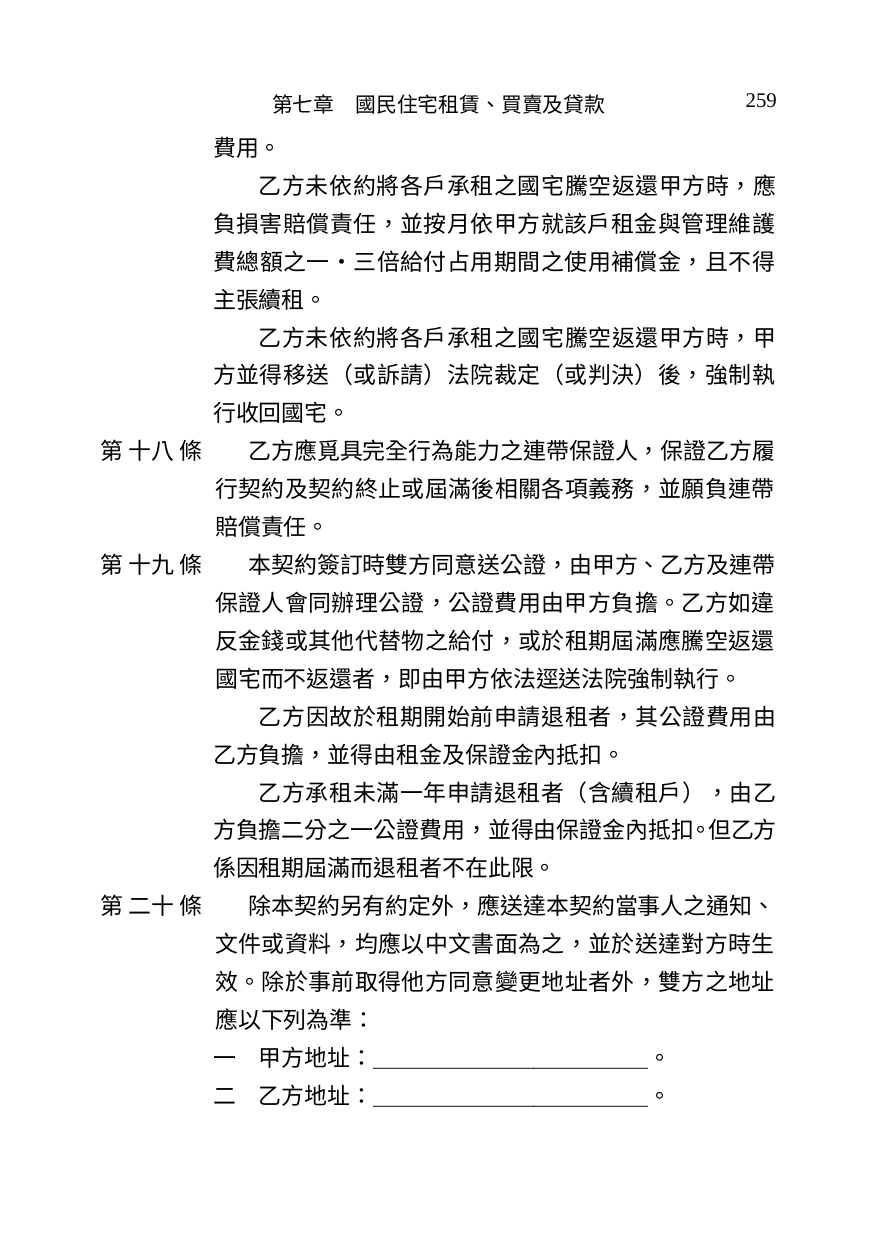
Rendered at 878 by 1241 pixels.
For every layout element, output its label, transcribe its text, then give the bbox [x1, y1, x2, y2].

text 一 甲方地址：＿＿＿＿＿＿＿＿＿＿＿＿。 [213, 1037, 777, 1075]
text 乙方承租未滿一年申請退租者（含續租戶），由乙方負擔二分之一公證費用，並得由保證金內抵扣。但乙方係因租期屆滿而退租者不在此限。 [213, 772, 777, 886]
text 承租之國宅如有殘留家具、雜物者，視為放棄所有權，任憑甲方處理，並應給付甲方為處理家具、雜物所支出之費用。 [213, 127, 777, 165]
text 乙方因故於租期開始前申請退租者，其公證費用由乙方負擔，並得由租金及保證金內抵扣。 [213, 696, 777, 772]
text 乙方未依約將各戶承租之國宅騰空返還甲方時，甲方並得移送（或訴請）法院裁定（或判決）後，強制執行收回國宅。 [213, 317, 777, 431]
text 第 十八 條 乙方應覓具完全行為能力之連帶保證人，保證乙方履行契約及契約終止或屆滿後相關各項義務，並願負連帶賠償責任。 [100, 431, 777, 544]
text 第 十九 條 本契約簽訂時雙方同意送公證，由甲方、乙方及連帶保證人會同辦理公證，公證費用由甲方負擔。乙方如違反金錢或其他代替物之給付，或於租期屆滿應騰空返還國宅而不返還者，即由甲方依法逕送法院強制執行。 [100, 544, 777, 696]
text 二 乙方地址：＿＿＿＿＿＿＿＿＿＿＿＿。 [213, 1075, 777, 1113]
text 第 二十 條 除本契約另有約定外，應送達本契約當事人之通知、文件或資料，均應以中文書面為之，並於送達對方時生效。除於事前取得他方同意變更地址者外，雙方之地址應以下列為準： [100, 886, 777, 1037]
text 乙方未依約將各戶承租之國宅騰空返還甲方時，應負損害賠償責任，並按月依甲方就該戶租金與管理維護費總額之一‧三倍給付占用期間之使用補償金，且不得主張續租。 [213, 165, 777, 317]
